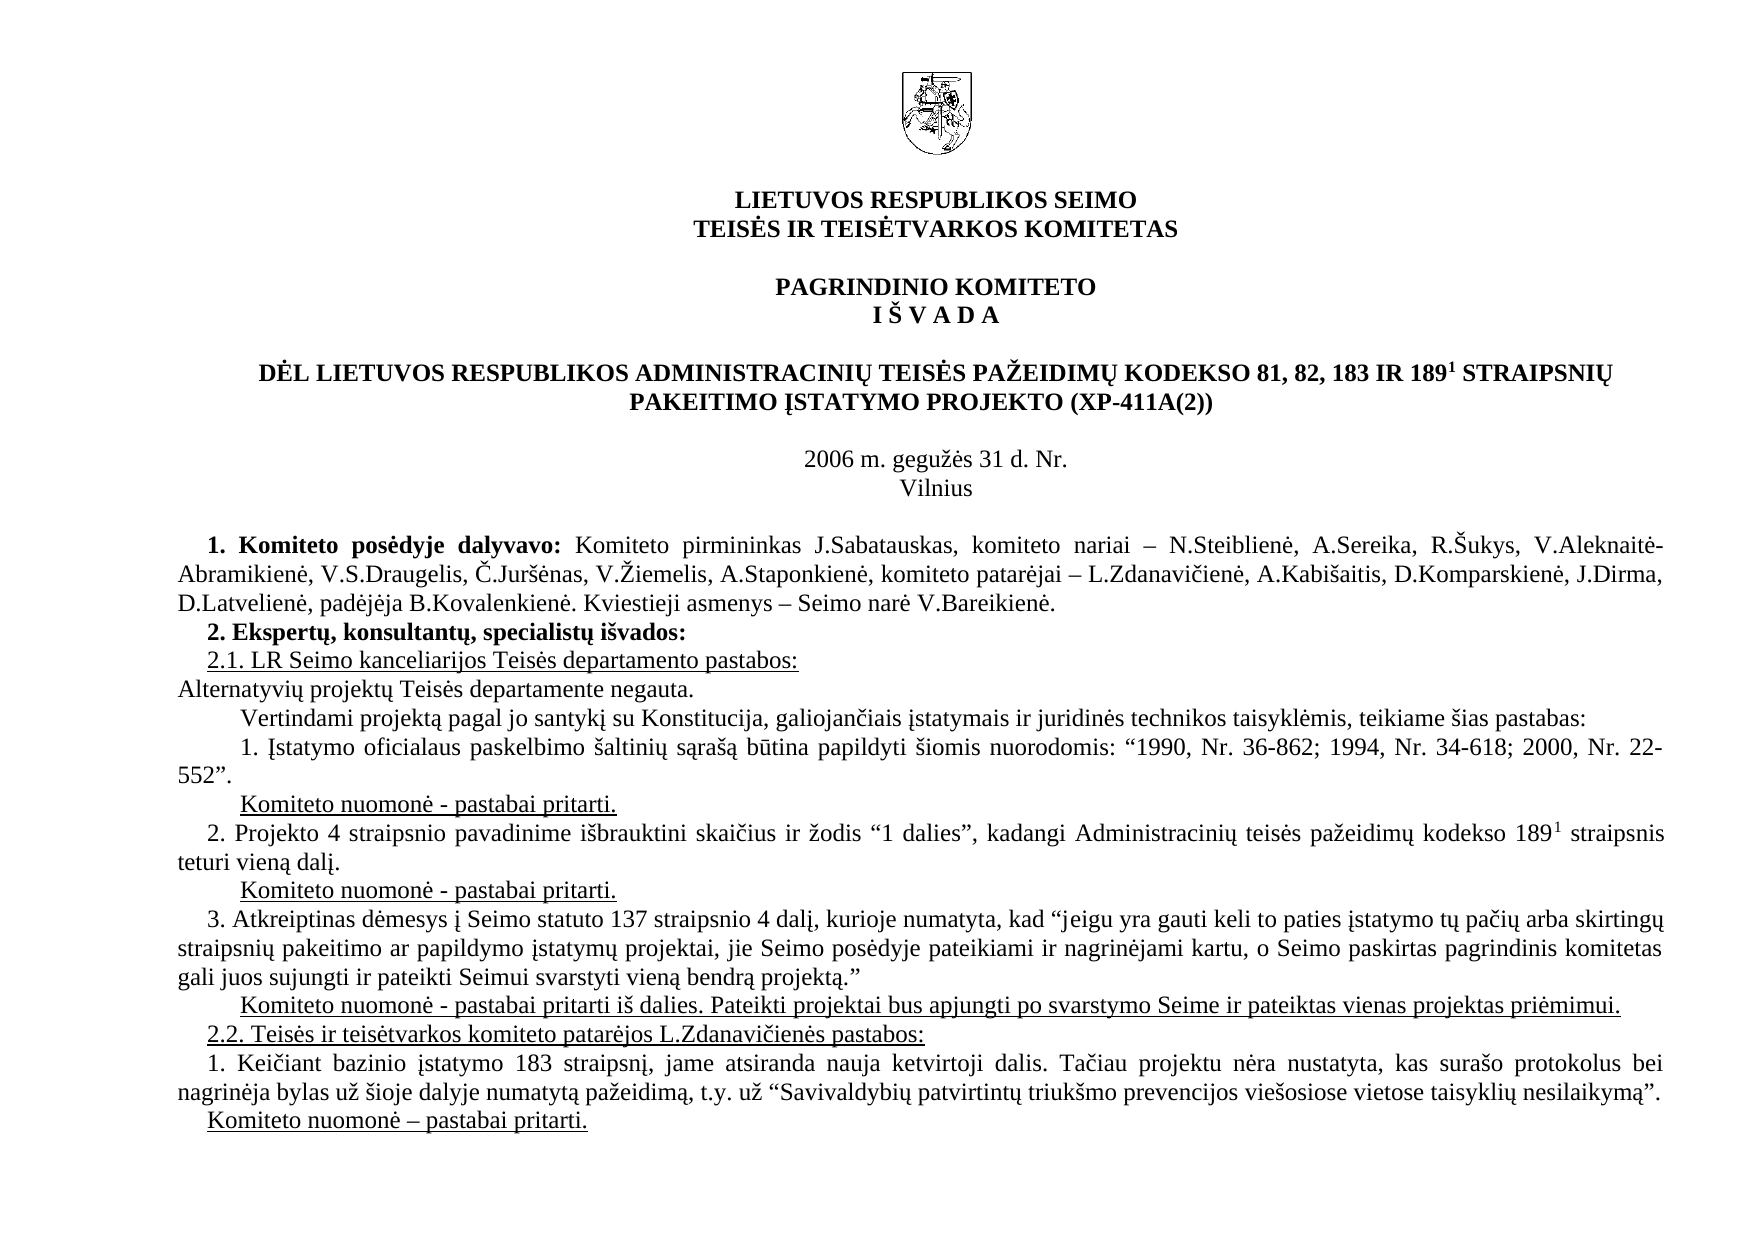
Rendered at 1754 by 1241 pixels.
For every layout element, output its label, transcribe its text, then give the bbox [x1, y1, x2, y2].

text PAGRINDINIO KOMITETO [177, 272, 1665, 301]
text 2. Ekspertų, konsultantų, specialistų išvados: [177, 617, 1665, 646]
text 1. Komiteto posėdyje dalyvavo: Komiteto pirmininkas J.Sabatauskas, komiteto nariai – N.Steiblienė, A.Sereika, R.Šukys, V.Aleknaitė-Abramikienė, V.S.Draugelis, Č.Juršėnas, V.Žiemelis, A.Staponkienė, komiteto patarėjai – L.Zdanavičienė, A.Kabišaitis, D.Komparskienė, J.Dirma, D.Latvelienė, padėjėja B.Kovalenkienė. Kviestieji asmenys – Seimo narė V.Bareikienė. [177, 531, 1665, 617]
text dėl Lietuvos Respublikos ADMINISTRACINIŲ TEISĖS PAŽEIDIMŲ KODEKSO 81, 82, 183 Ir 1891 STRAIPSNIŲ PAKEITIMO ĮSTATYMO PROJEKTO (XP-411A(2)) [177, 358, 1665, 416]
text Komiteto nuomonė - pastabai pritarti. [177, 876, 1665, 904]
text Komiteto nuomonė - pastabai pritarti. [177, 789, 1665, 818]
text TEISĖS IR TEISĖTVARKOS KOMITETAS [177, 214, 1665, 243]
text 2.1. LR Seimo kanceliarijos Teisės departamento pastabos: [177, 646, 1665, 674]
text 2006 m. gegužės 31 d. Nr. [177, 444, 1665, 473]
text 3. Atkreiptinas dėmesys į Seimo statuto 137 straipsnio 4 dalį, kurioje numatyta, kad “jeigu yra gauti keli to paties įstatymo tų pačių arba skirtingų straipsnių pakeitimo ar papildymo įstatymų projektai, jie Seimo posėdyje pateikiami ir nagrinėjami kartu, o Seimo paskirtas pagrindinis komitetas gali juos sujungti ir pateikti Seimui svarstyti vieną bendrą projektą.” [177, 904, 1665, 991]
text 1. Keičiant bazinio įstatymo 183 straipsnį, jame atsiranda nauja ketvirtoji dalis. Tačiau projektu nėra nustatyta, kas surašo protokolus bei nagrinėja bylas už šioje dalyje numatytą pažeidimą, t.y. už “Savivaldybių patvirtintų triukšmo prevencijos viešosiose vietose taisyklių nesilaikymą”. [177, 1048, 1665, 1106]
text 1. Įstatymo oficialaus paskelbimo šaltinių sąrašą būtina papildyti šiomis nuorodomis: “1990, Nr. 36-862; 1994, Nr. 34-618; 2000, Nr. 22-552”. [177, 732, 1665, 789]
text Komiteto nuomonė – pastabai pritarti. [177, 1106, 1665, 1134]
text Vertindami projektą pagal jo santykį su Konstitucija, galiojančiais įstatymais ir juridinės technikos taisyklėmis, teikiame šias pastabas: [177, 703, 1665, 732]
text Alternatyvių projektų Teisės departamente negauta. [177, 674, 1665, 703]
subtitle I Š V A D A [177, 301, 1665, 329]
text Vilnius [177, 473, 1665, 502]
text Komiteto nuomonė - pastabai pritarti iš dalies. Pateikti projektai bus apjungti po svarstymo Seime ir pateiktas vienas projektas priėmimui. [177, 991, 1665, 1019]
text 2. Projekto 4 straipsnio pavadinime išbrauktini skaičius ir žodis “1 dalies”, kadangi Administracinių teisės pažeidimų kodekso 1891 straipsnis teturi vieną dalį. [177, 818, 1665, 876]
text 2.2. Teisės ir teisėtvarkos komiteto patarėjos L.Zdanavičienės pastabos: [177, 1019, 1665, 1048]
text LIETUVOS RESPUBLIKOS SEIMO [177, 186, 1665, 214]
